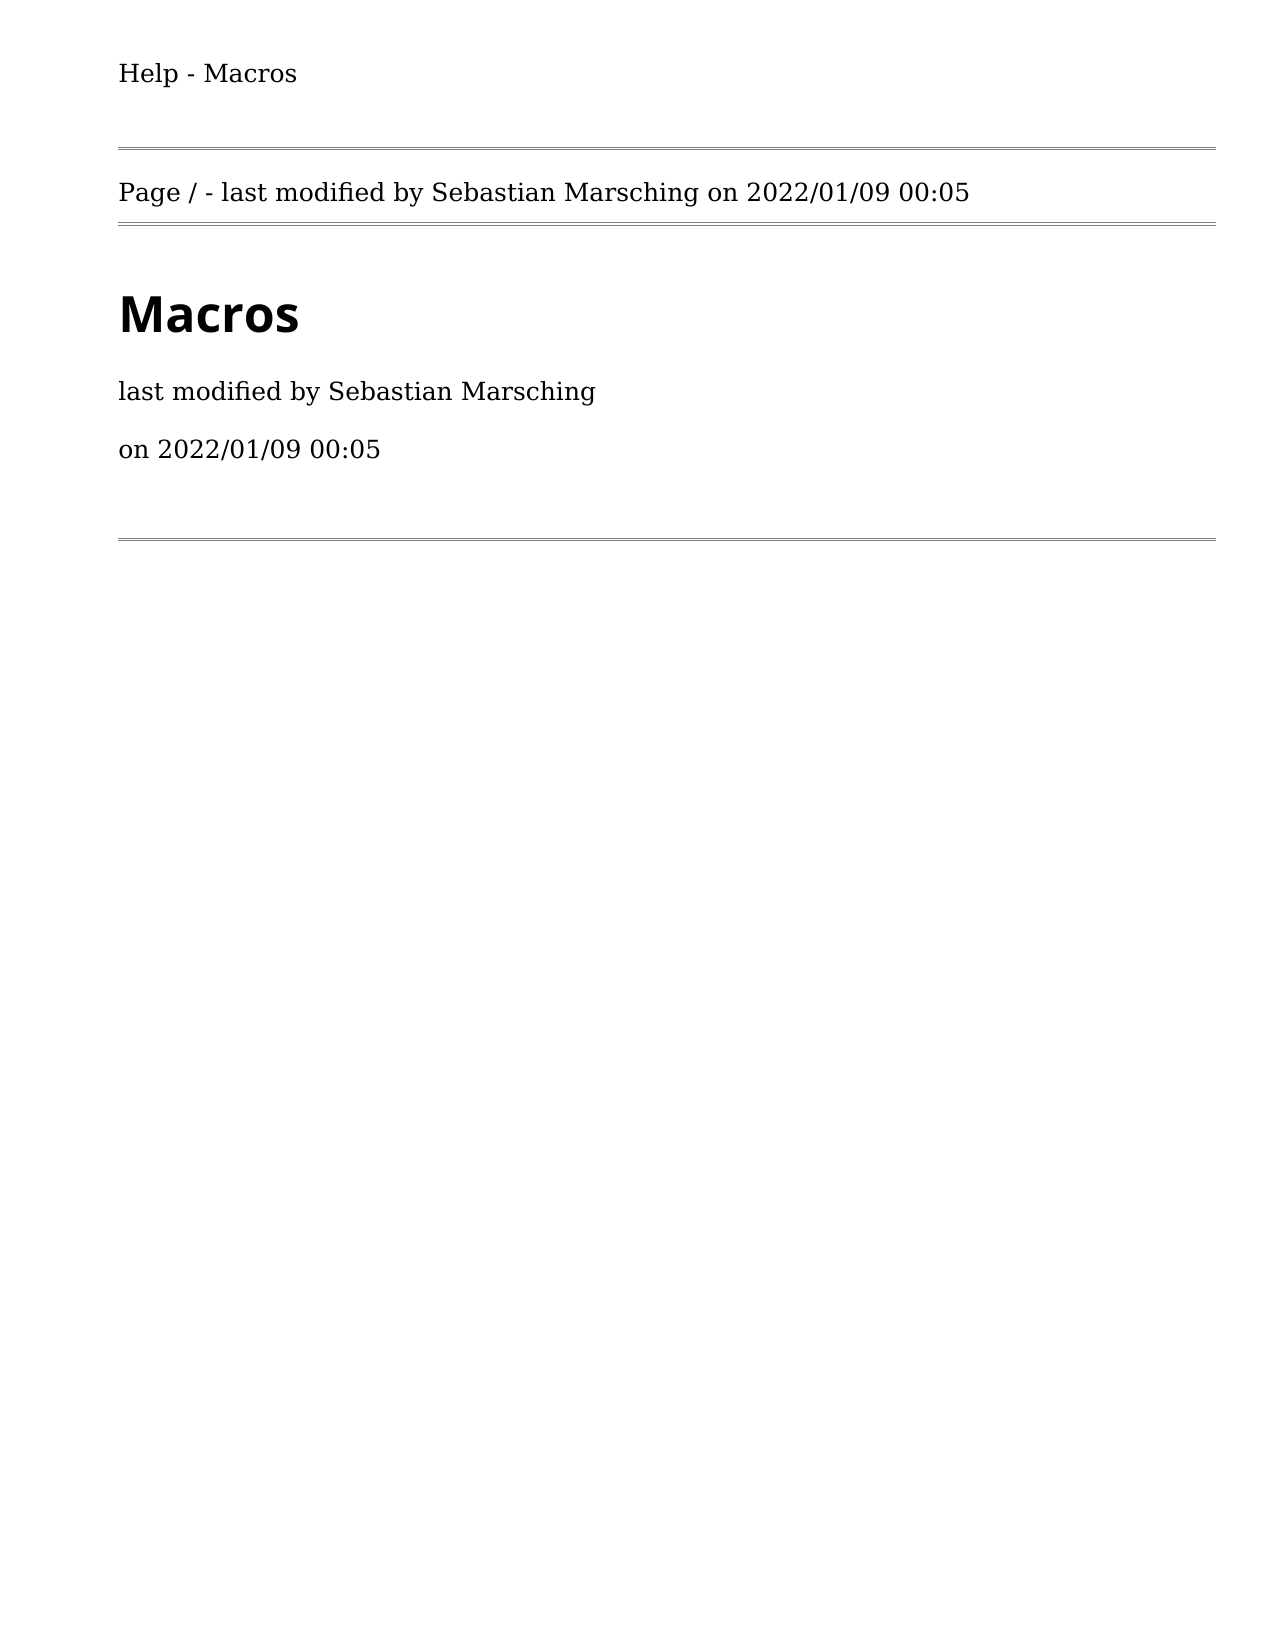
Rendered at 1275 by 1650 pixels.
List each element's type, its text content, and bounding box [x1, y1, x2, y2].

text on 2022/01/09 00:05 [118, 435, 1216, 464]
text Page / - last modified by Sebastian Marsching on 2022/01/09 00:05 [118, 179, 1216, 208]
text last modified by Sebastian Marsching [118, 377, 1216, 406]
text Help - Macros [118, 59, 1216, 88]
subtitle Macros [118, 279, 1216, 347]
